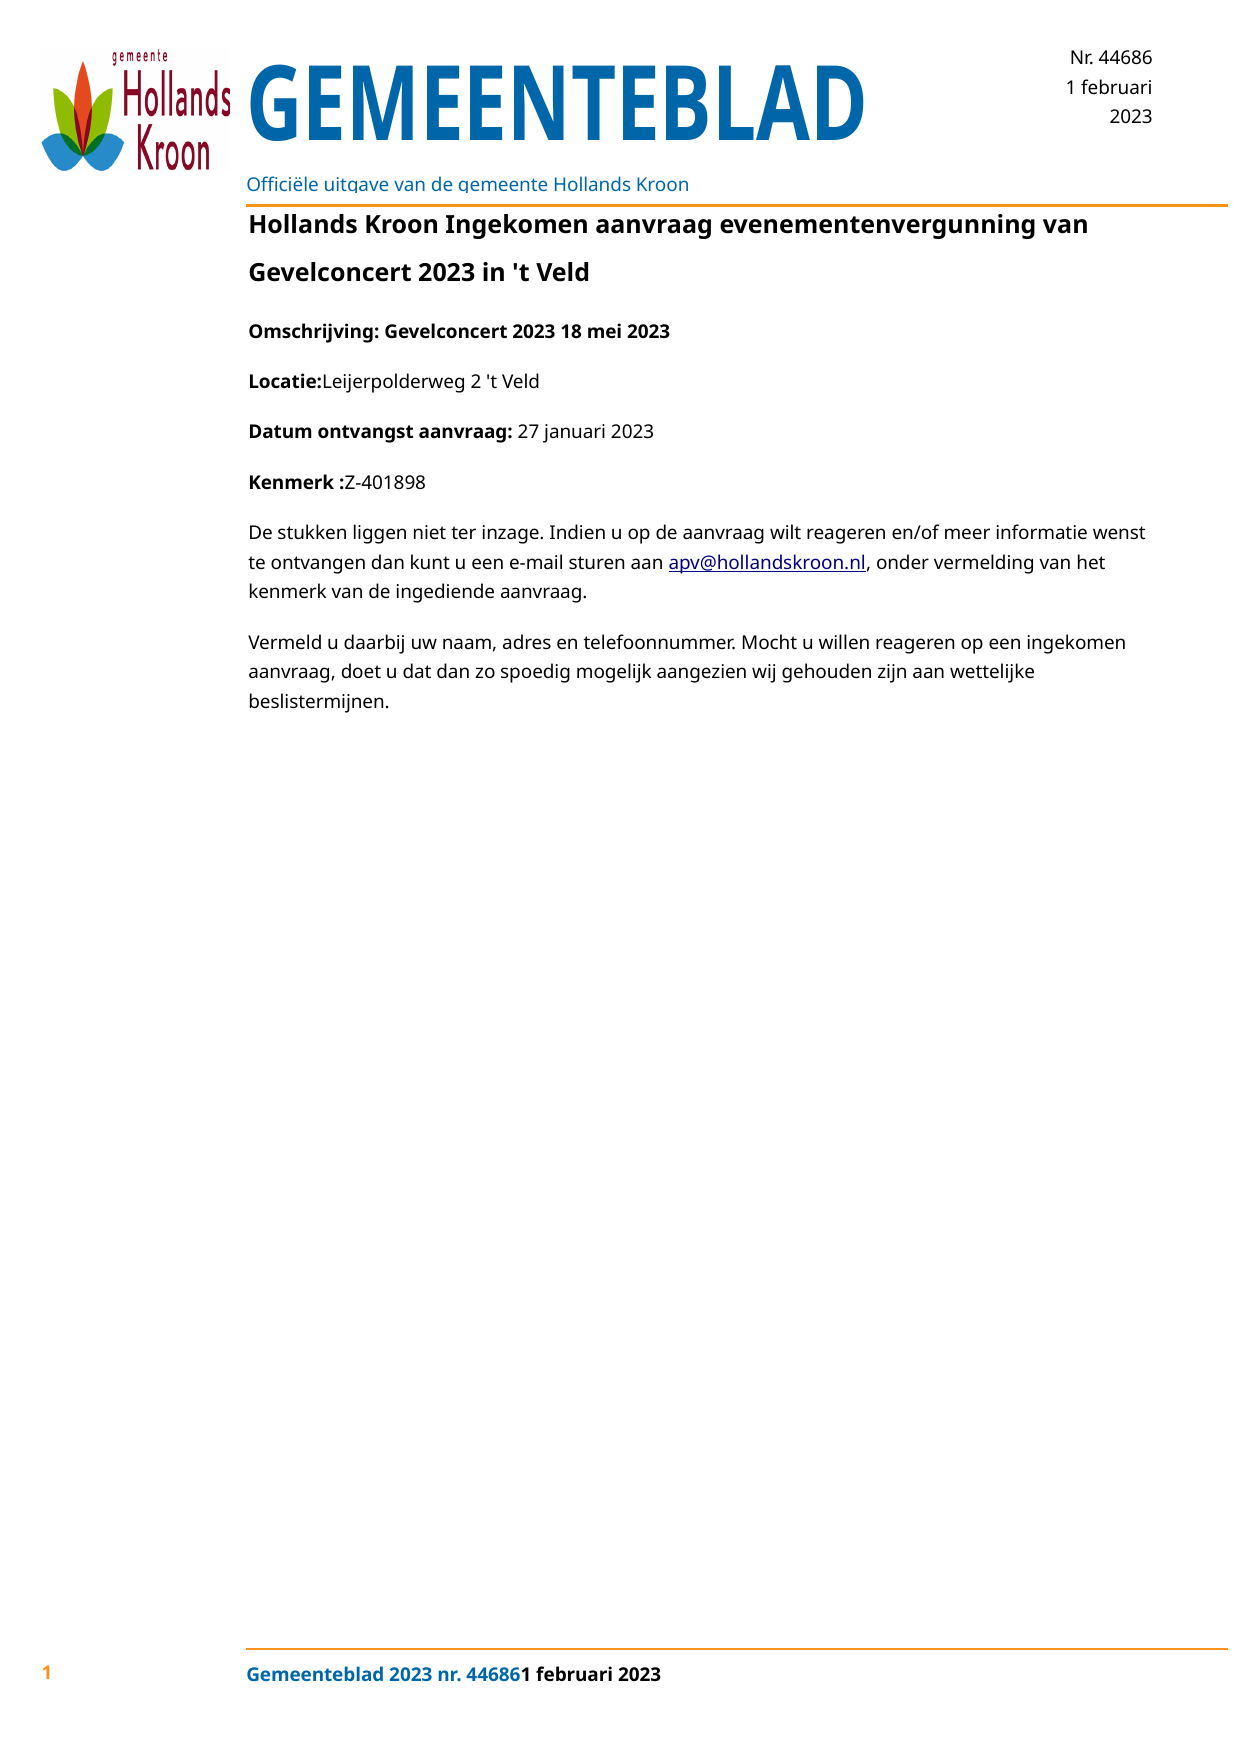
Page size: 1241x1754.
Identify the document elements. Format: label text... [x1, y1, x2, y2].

text Kenmerk :Z-401898 [248, 469, 1152, 495]
text Locatie:Leijerpolderweg 2 't Veld [248, 368, 1152, 394]
text Hollands Kroon Ingekomen aanvraag evenementenvergunning van Gevelconcert 2023 in 't Veld [248, 207, 1152, 288]
text De stukken liggen niet ter inzage. Indien u op de aanvraag wilt reageren en/of meer informatie wenst te ontvangen dan kunt u een e-mail sturen aan apv@hollandskroon.nl, onder vermelding van het kenmerk van de ingediende aanvraag. [248, 519, 1152, 604]
text Omschrijving: Gevelconcert 2023 18 mei 2023 [248, 318, 1152, 344]
text Datum ontvangst aanvraag: 27 januari 2023 [248, 419, 1152, 444]
picture [41, 47, 231, 172]
text Vermeld u daarbij uw naam, adres en telefoonnummer. Mocht u willen reageren op een ingekomen aanvraag, doet u dat dan zo spoedig mogelijk aangezien wij gehouden zijn aan wettelijke beslistermijnen. [248, 629, 1152, 714]
